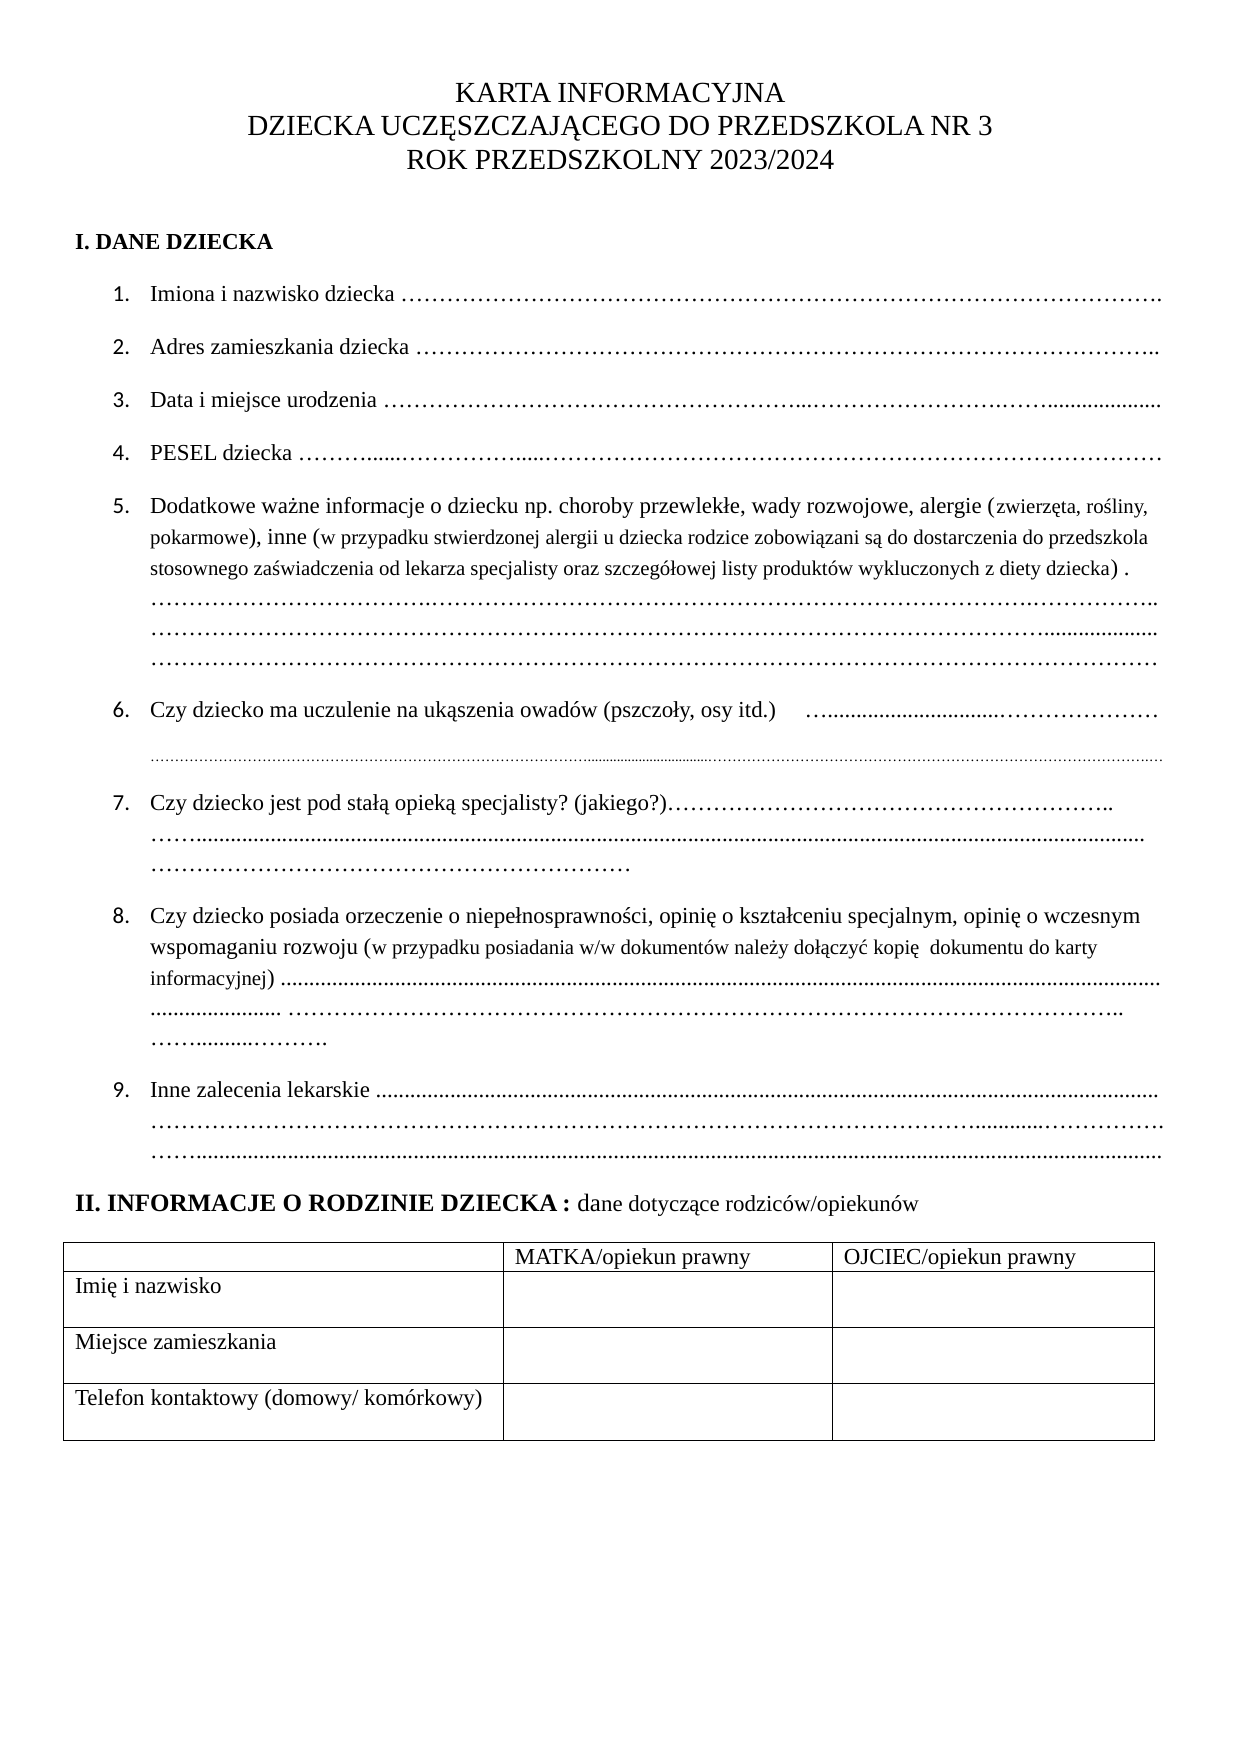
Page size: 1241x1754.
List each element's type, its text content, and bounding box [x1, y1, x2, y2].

table_cell Imię i nazwisko [64, 1272, 503, 1327]
list Inne zalecenia lekarskie ......................................................................................................................................... ………………………………………………………………………………………………............…………….……......................................................................................................................................................................... [112, 1075, 1165, 1163]
table_cell [833, 1384, 1154, 1440]
text DZIECKA UCZĘSZCZAJĄCEGO DO PRZEDSZKOLA NR 3 [75, 108, 1165, 142]
table_header OJCIEC/opiekun prawny [833, 1243, 1154, 1271]
table_header [64, 1243, 503, 1271]
text II. INFORMACJE O RODZINIE DZIECKA : dane dotyczące rodziców/opiekunów [75, 1188, 1165, 1217]
table_cell [504, 1272, 832, 1327]
list Dodatkowe ważne informacje o dziecku np. choroby przewlekłe, wady rozwojowe, alergie (zwierzęta, rośliny, pokarmowe), inne (w przypadku stwierdzonej alergii u dziecka rodzice zobowiązani są do dostarczenia do przedszkola stosownego zaświadczenia od lekarza specjalisty oraz szczegółowej listy produktów wykluczonych z diety dziecka) .……………………………….…………………………………………………………………….……………..……………………………………………………………………………………………………….................... …………………………………………………………………………………………………………………… [112, 491, 1165, 671]
list ……………………………………………………………………………….................................……………………………………………………………………………….… [150, 748, 1165, 765]
list Imiona i nazwisko dziecka ………………………………………………………………………………………. [112, 279, 1165, 307]
list Adres zamieszkania dziecka …………………………………………………………………………………….. [112, 332, 1165, 360]
text I. DANE DZIECKA [75, 228, 1165, 255]
text ROK PRZEDSZKOLNY 2023/2024 [75, 142, 1165, 176]
table_cell Miejsce zamieszkania [64, 1328, 503, 1383]
list Data i miejsce urodzenia ………………………………………………...…………………….…….................... [112, 385, 1165, 413]
list Czy dziecko jest pod stałą opieką specjalisty? (jakiego?)…………………………………………………..……......................................................................................................................................................................……………………………………………………… [112, 788, 1165, 877]
table_cell [504, 1328, 832, 1383]
list Czy dziecko posiada orzeczenie o niepełnosprawności, opinię o kształceniu specjalnym, opinię o wczesnym wspomaganiu rozwoju (w przypadku posiadania w/w dokumentów należy dołączyć kopię dokumentu do karty informacyjnej) ................................................................................................................................................................................. ………………………………………………………………………………………………..……..........………. [112, 901, 1165, 1050]
list PESEL dziecka ………......…………….....……………………………………………………………………… [112, 438, 1165, 466]
table_cell [833, 1272, 1154, 1327]
list Czy dziecko ma uczulenie na ukąszenia owadów (pszczoły, osy itd.) …..............................………………… [112, 695, 1165, 723]
table_cell Telefon kontaktowy (domowy/ komórkowy) [64, 1384, 503, 1440]
table_header MATKA/opiekun prawny [504, 1243, 832, 1271]
table_cell [833, 1328, 1154, 1383]
text KARTA INFORMACYJNA [75, 75, 1165, 108]
table_cell [504, 1384, 832, 1440]
